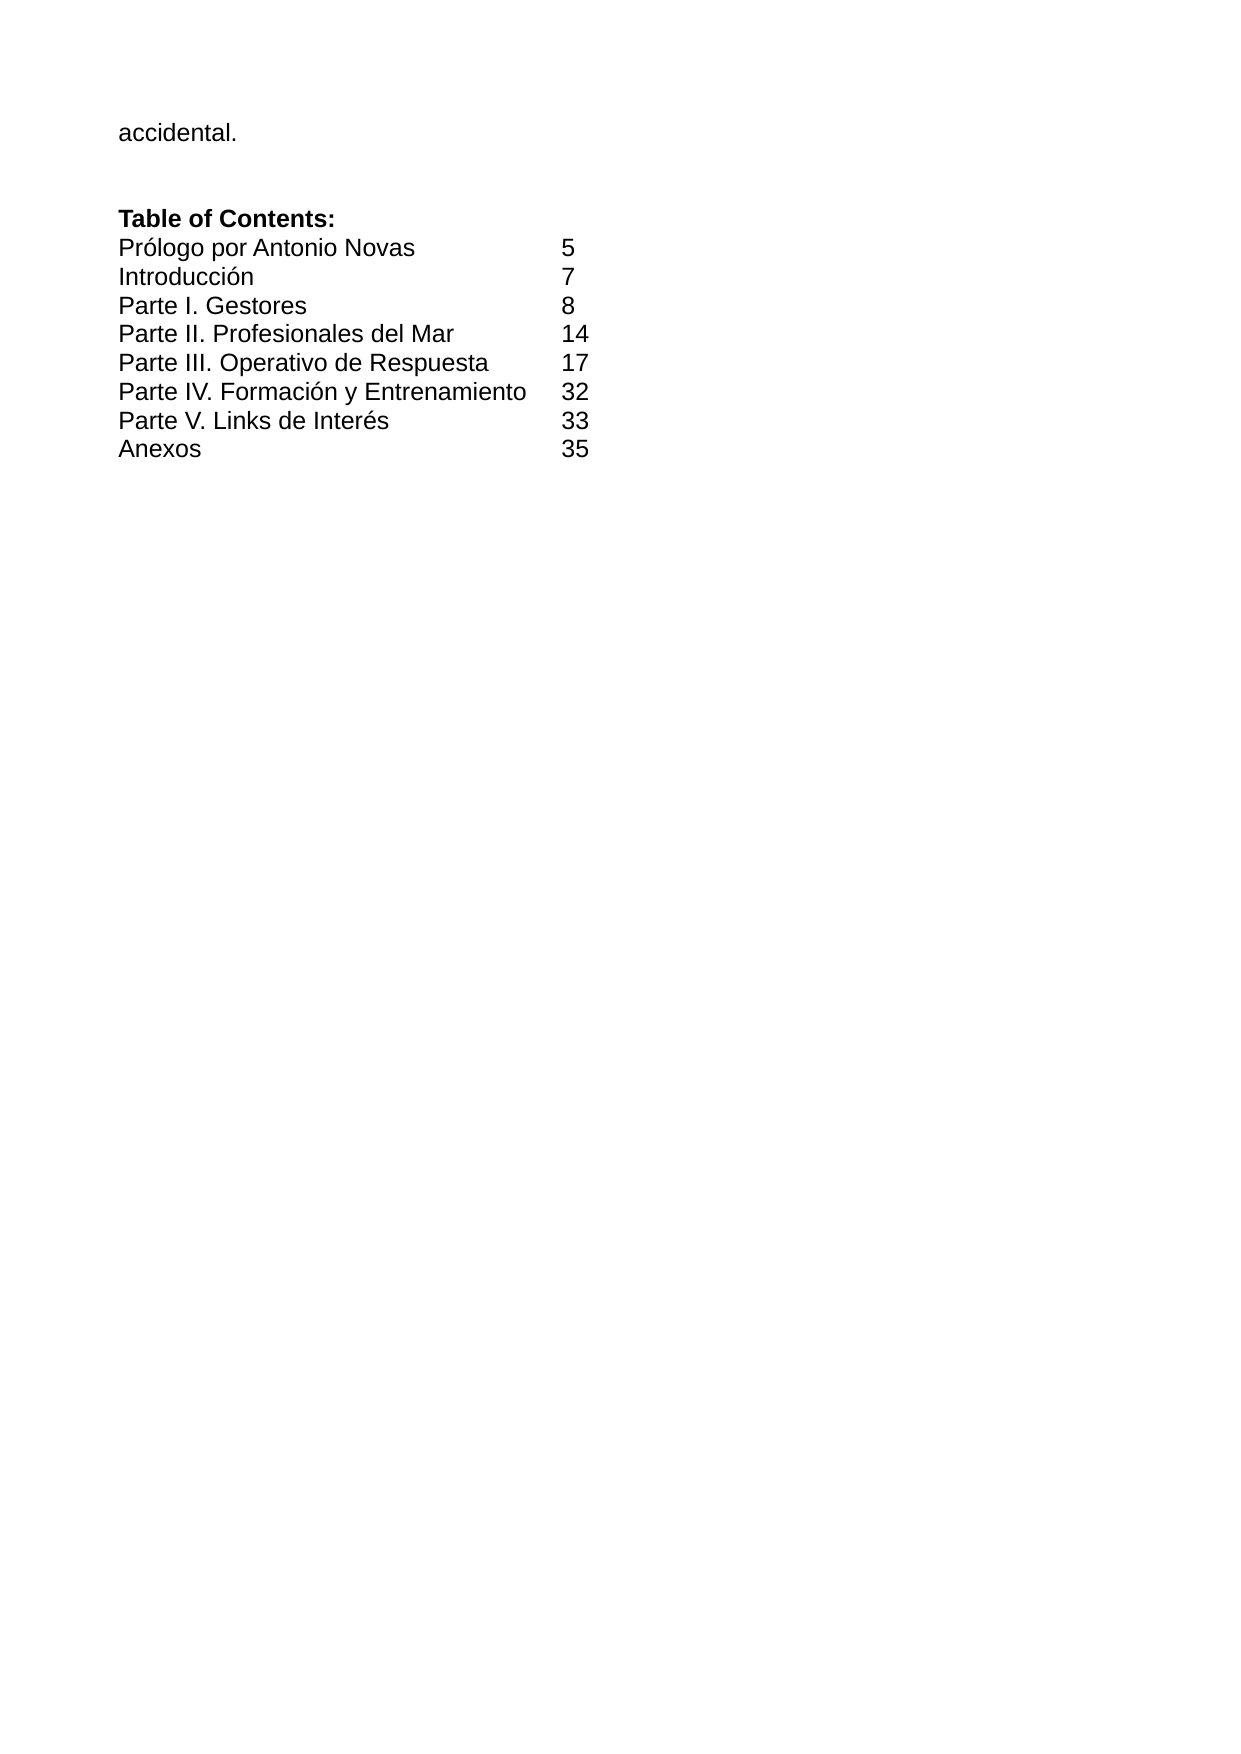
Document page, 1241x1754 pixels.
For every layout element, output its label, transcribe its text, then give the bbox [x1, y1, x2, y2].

text Parte III. Operativo de Respuesta 17 [118, 348, 1122, 377]
text Parte I. Gestores 8 [118, 291, 1122, 319]
text Anexos 35 [118, 434, 1122, 463]
text Parte IV. Formación y Entrenamiento 32 [118, 377, 1122, 406]
text Introducción 7 [118, 262, 1122, 291]
text Table of Contents: [118, 204, 1122, 233]
text accidental. [118, 118, 1122, 147]
text Parte V. Links de Interés 33 [118, 406, 1122, 434]
text Prólogo por Antonio Novas 5 [118, 233, 1122, 262]
text Parte II. Profesionales del Mar 14 [118, 319, 1122, 348]
